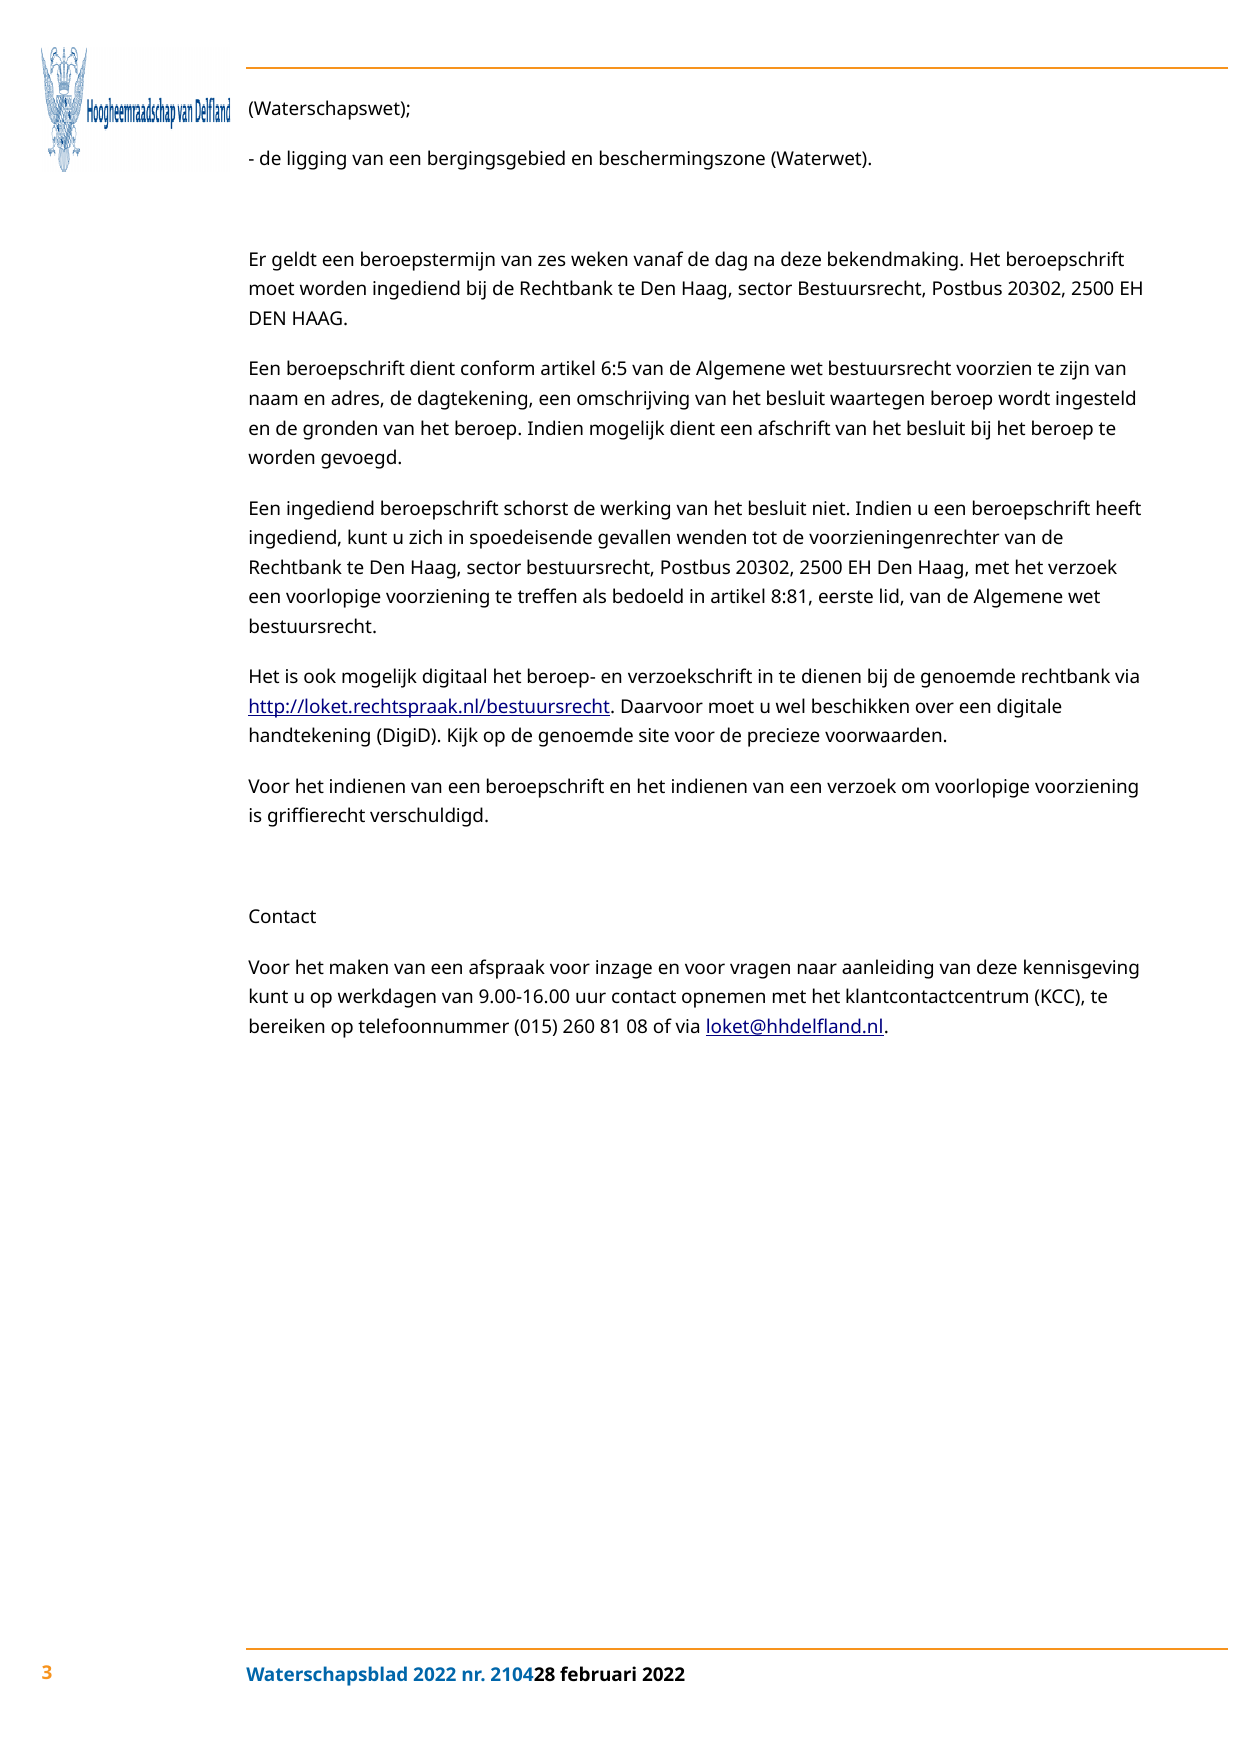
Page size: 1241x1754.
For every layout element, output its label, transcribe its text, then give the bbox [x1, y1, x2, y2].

text Er geldt een beroepstermijn van zes weken vanaf de dag na deze bekendmaking. Het beroepschrift moet worden ingediend bij de Rechtbank te Den Haag, sector Bestuursrecht, Postbus 20302, 2500 EH DEN HAAG. [248, 246, 1152, 331]
text Een ingediend beroepschrift schorst de werking van het besluit niet. Indien u een beroepschrift heeft ingediend, kunt u zich in spoedeisende gevallen wenden tot de voorzieningenrechter van de Rechtbank te Den Haag, sector bestuursrecht, Postbus 20302, 2500 EH Den Haag, met het verzoek een voorlopige voorziening te treffen als bedoeld in artikel 8:81, eerste lid, van de Algemene wet bestuursrecht. [248, 495, 1152, 639]
text (Waterschapswet); [248, 95, 1152, 121]
text Het is ook mogelijk digitaal het beroep- en verzoekschrift in te dienen bij de genoemde rechtbank via http://loket.rechtspraak.nl/bestuursrecht. Daarvoor moet u wel beschikken over een digitale handtekening (DigiD). Kijk op de genoemde site voor de precieze voorwaarden. [248, 663, 1152, 748]
text Contact [248, 903, 1152, 929]
text Voor het maken van een afspraak voor inzage en voor vragen naar aanleiding van deze kennisgeving kunt u op werkdagen van 9.00-16.00 uur contact opnemen met het klantcontactcentrum (KCC), te bereiken op telefoonnummer (015) 260 81 08 of via loket@hhdelfland.nl. [248, 954, 1152, 1039]
text Voor het indienen van een beroepschrift en het indienen van een verzoek om voorlopige voorziening is griffierecht verschuldigd. [248, 773, 1152, 828]
text - de ligging van een bergingsgebied en beschermingszone (Waterwet). [248, 145, 1152, 171]
picture [41, 47, 231, 172]
text Een beroepschrift dient conform artikel 6:5 van de Algemene wet bestuursrecht voorzien te zijn van naam en adres, de dagtekening, een omschrijving van het besluit waartegen beroep wordt ingesteld en de gronden van het beroep. Indien mogelijk dient een afschrift van het besluit bij het beroep te worden gevoegd. [248, 356, 1152, 470]
